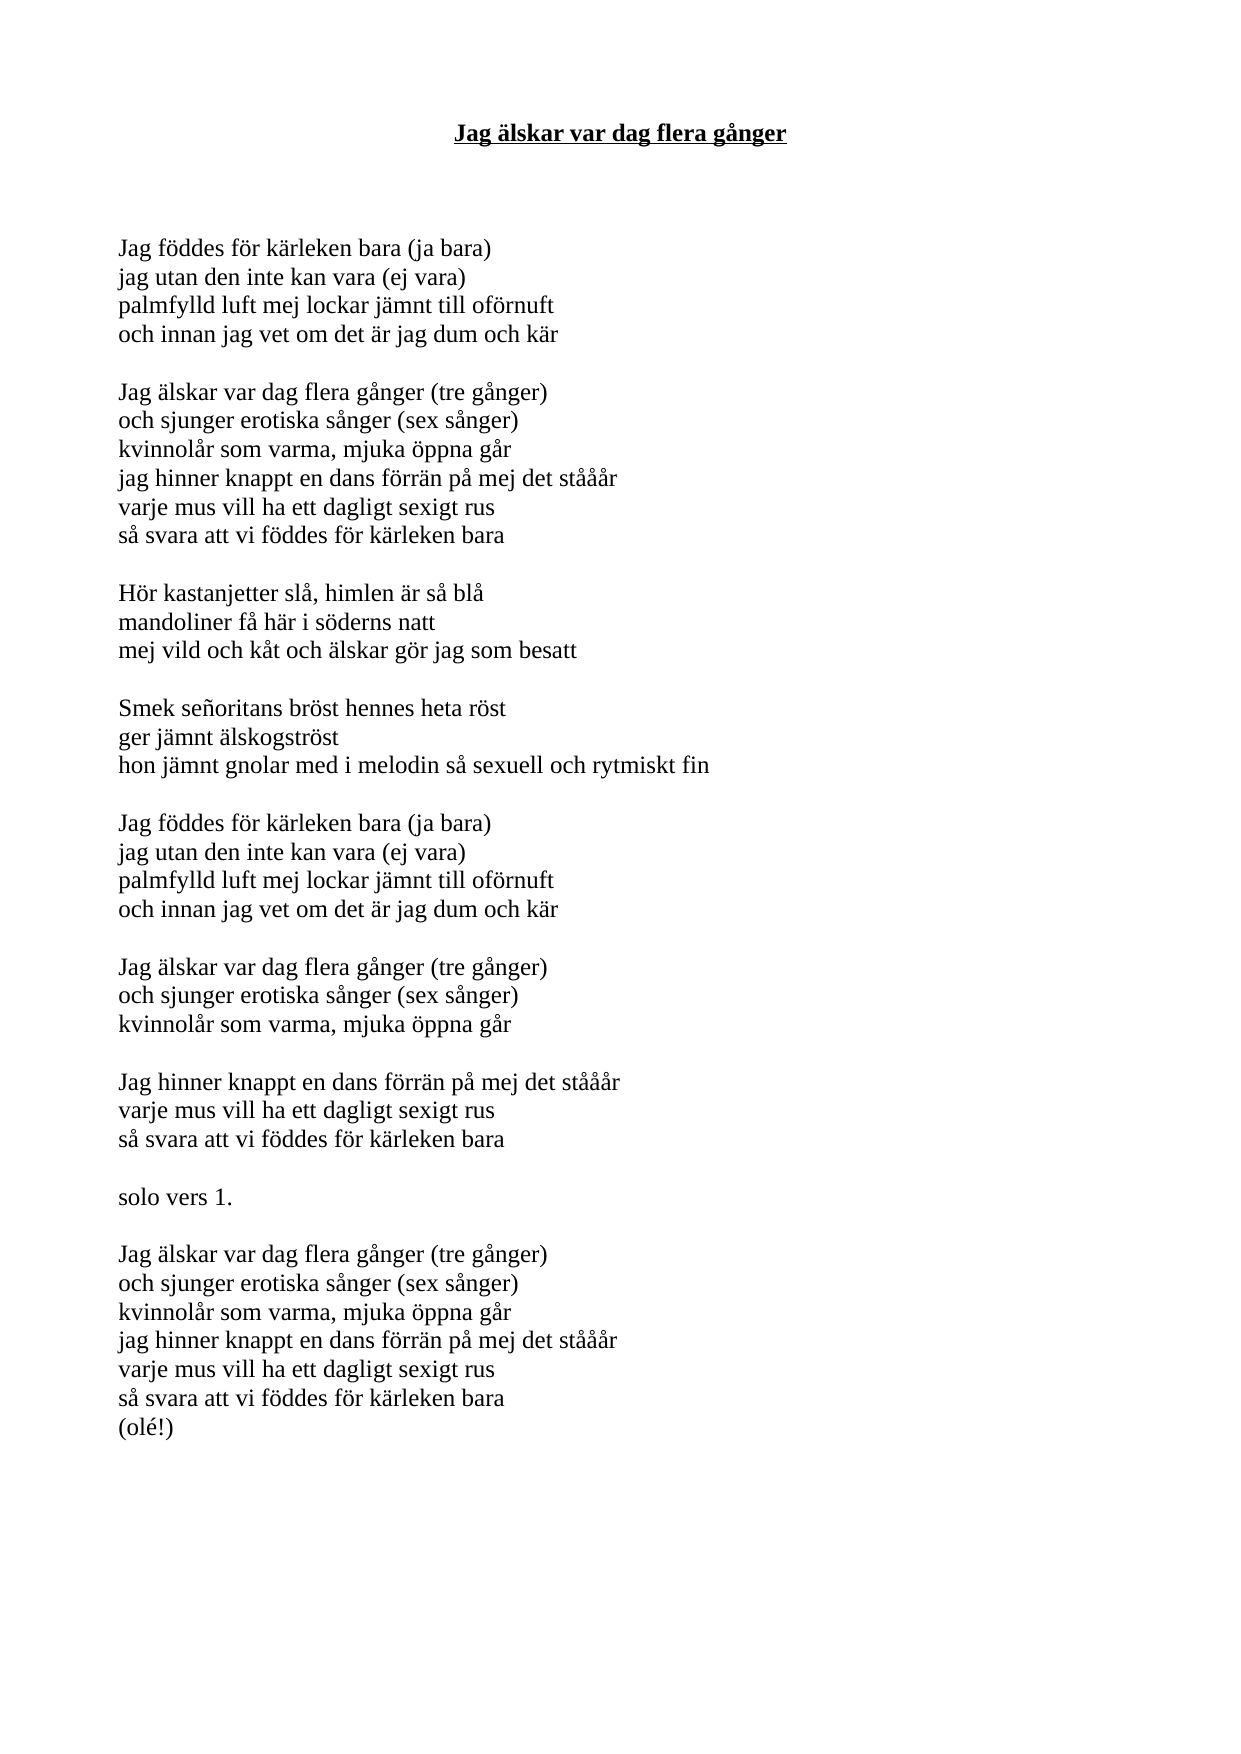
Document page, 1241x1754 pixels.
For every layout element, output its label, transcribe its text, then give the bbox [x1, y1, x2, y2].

text så svara att vi föddes för kärleken bara [118, 1124, 1122, 1153]
text Jag älskar var dag flera gånger (tre gånger) [118, 377, 1122, 406]
text kvinnolår som varma, mjuka öppna går [118, 434, 1122, 463]
text och sjunger erotiska sånger (sex sånger) [118, 1268, 1122, 1297]
text Hör kastanjetter slå, himlen är så blå [118, 578, 1122, 607]
text jag utan den inte kan vara (ej vara) [118, 262, 1122, 291]
text Jag föddes för kärleken bara (ja bara) [118, 233, 1122, 262]
text (olé!) [118, 1412, 1122, 1441]
text hon jämnt gnolar med i melodin så sexuell och rytmiskt fin [118, 751, 1122, 779]
text Jag föddes för kärleken bara (ja bara) [118, 808, 1122, 837]
text varje mus vill ha ett dagligt sexigt rus [118, 492, 1122, 521]
text mandoliner få här i söderns natt [118, 607, 1122, 636]
text solo vers 1. [118, 1182, 1122, 1211]
text varje mus vill ha ett dagligt sexigt rus [118, 1354, 1122, 1383]
text och innan jag vet om det är jag dum och kär [118, 319, 1122, 348]
text och sjunger erotiska sånger (sex sånger) [118, 406, 1122, 434]
text mej vild och kåt och älskar gör jag som besatt [118, 636, 1122, 664]
text Jag älskar var dag flera gånger (tre gånger) [118, 952, 1122, 981]
text jag hinner knappt en dans förrän på mej det stååår [118, 463, 1122, 492]
text och innan jag vet om det är jag dum och kär [118, 894, 1122, 923]
text Smek señoritans bröst hennes heta röst [118, 693, 1122, 722]
text palmfylld luft mej lockar jämnt till oförnuft [118, 291, 1122, 319]
text jag utan den inte kan vara (ej vara) [118, 837, 1122, 866]
text palmfylld luft mej lockar jämnt till oförnuft [118, 866, 1122, 894]
text kvinnolår som varma, mjuka öppna går [118, 1009, 1122, 1038]
text jag hinner knappt en dans förrän på mej det stååår [118, 1326, 1122, 1354]
text Jag älskar var dag flera gånger (tre gånger) [118, 1239, 1122, 1268]
text Jag hinner knappt en dans förrän på mej det stååår [118, 1067, 1122, 1096]
text kvinnolår som varma, mjuka öppna går [118, 1297, 1122, 1326]
text Jag älskar var dag flera gånger [118, 118, 1122, 147]
text och sjunger erotiska sånger (sex sånger) [118, 981, 1122, 1009]
text så svara att vi föddes för kärleken bara [118, 521, 1122, 549]
text ger jämnt älskogströst [118, 722, 1122, 751]
text så svara att vi föddes för kärleken bara [118, 1383, 1122, 1412]
text varje mus vill ha ett dagligt sexigt rus [118, 1096, 1122, 1124]
